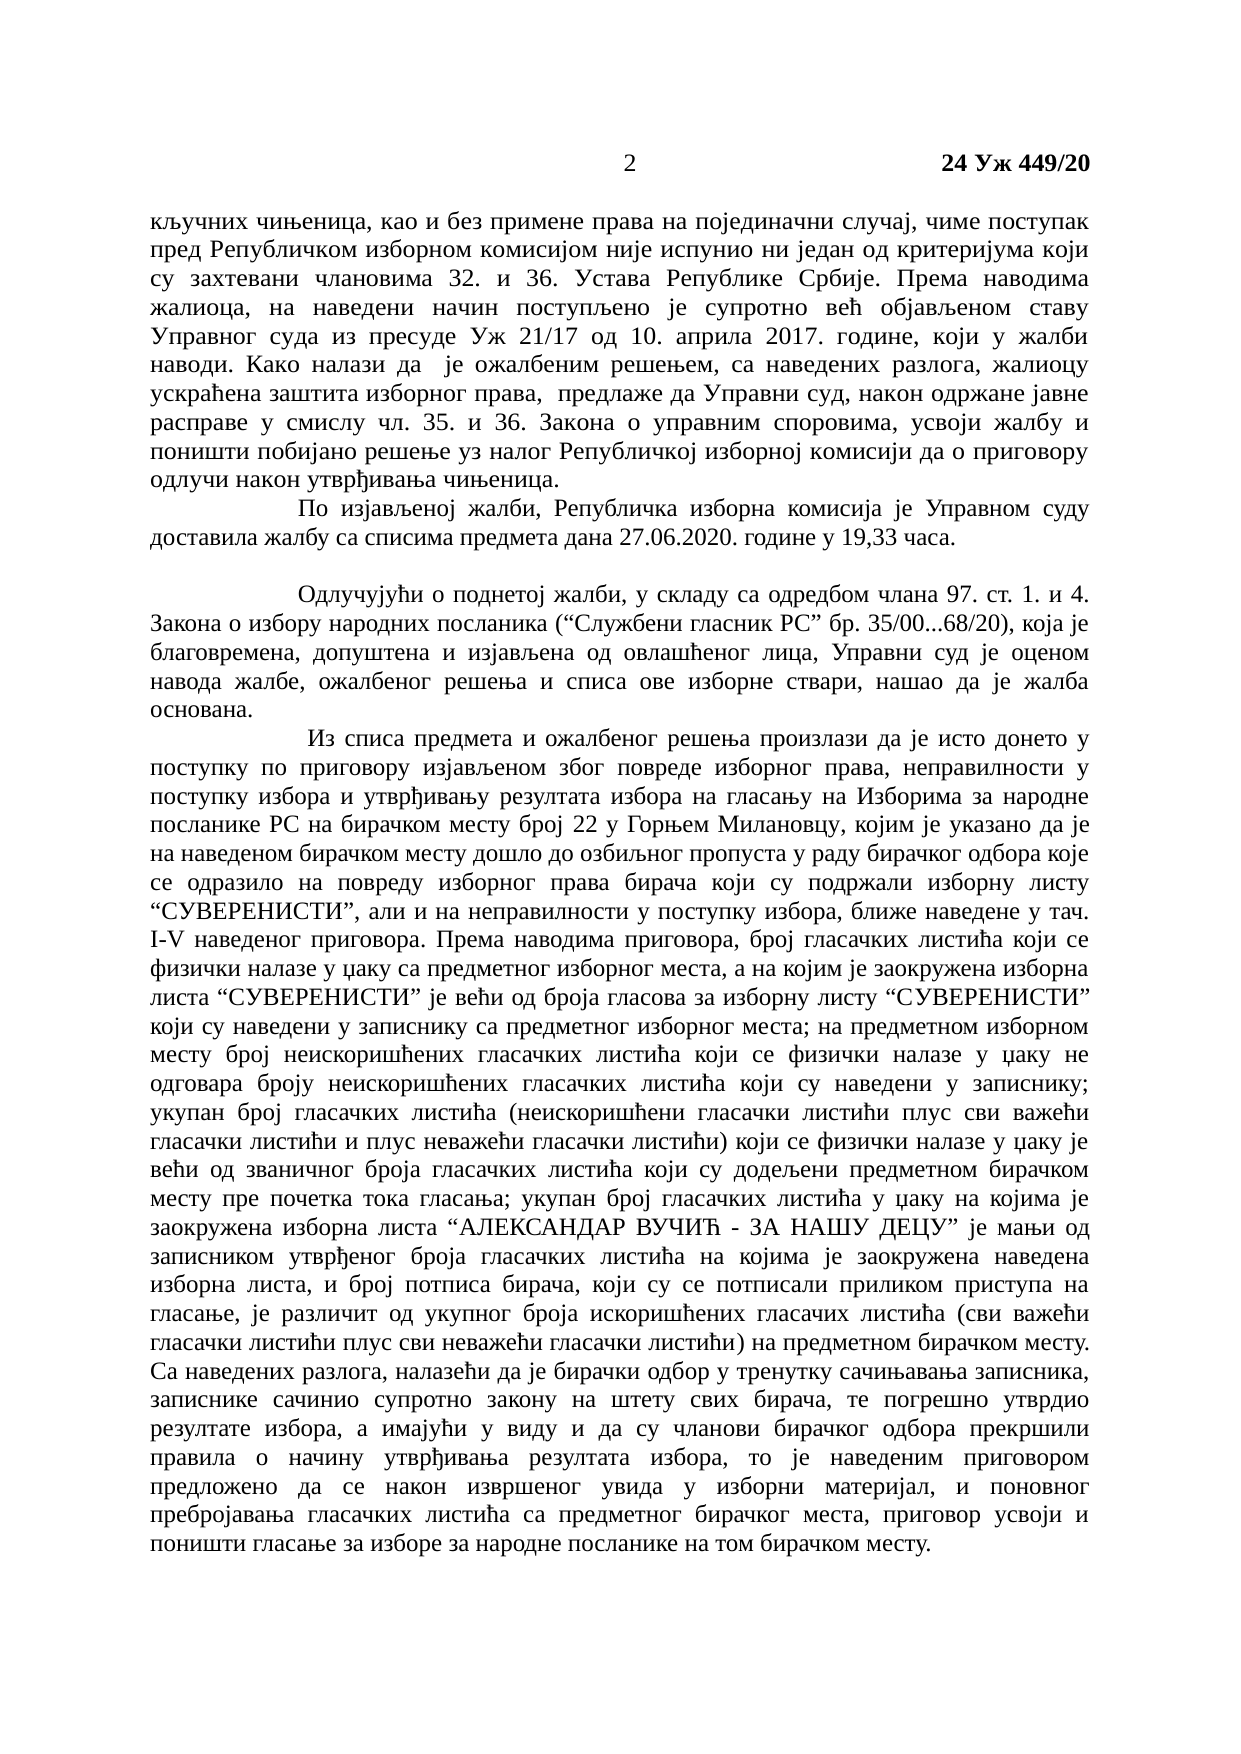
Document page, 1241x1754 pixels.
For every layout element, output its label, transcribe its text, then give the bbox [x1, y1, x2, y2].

text кључних чињеница, као и без примене права на појединачни случај, чиме поступак пред Републичком изборном комисијом није испунио ни један од критеријума који су захтевани члановима 32. и 36. Устава Републике Србије. Према наводима жалиоца, на наведени начин поступљено је супротно већ објављеном ставу Управног суда из пресуде Уж 21/17 од 10. априла 2017. године, који у жалби наводи. Како налази да је ожалбеним решењем, са наведених разлога, жалиоцу ускраћена заштита изборног права, предлаже да Управни суд, након одржане јавне расправе у смислу чл. 35. и 36. Закона о управним споровима, усвоји жалбу и поништи побијано решење уз налог Републичкој изборној комисији да о приговору одлучи након утврђивања чињеница. [150, 206, 1090, 493]
text Из списа предмета и ожалбеног решења произлази да је исто донето у поступку по приговору изјављеном због повреде изборног права, неправилности у поступку избора и утврђивању резултата избора на гласању на Изборима за народне посланике РС на бирачком месту број 22 у Горњем Милановцу, којим је указано да је на наведеном бирачком месту дошло до озбиљног пропуста у раду бирачког одбора које се одразило на повреду изборног права бирача који су подржали изборну листу “СУВЕРЕНИСТИ”, али и на неправилности у поступку избора, ближе наведене у тач. I-V наведеног приговора. Према наводима приговора, број гласачких листића који се физички налазе у џаку са предметног изборног места, а на којим је заокружена изборна листа “СУВЕРЕНИСТИ” је већи од броја гласова за изборну листу “СУВЕРЕНИСТИ” који су наведени у записнику са предметног изборног места; на предметном изборном месту број неискоришћених гласачких листића који се физички налазе у џаку не одговара броју неискоришћених гласачких листића који су наведени у записнику; укупан број гласачких листића (неискоришћени гласачки листићи плус сви важећи гласачки листићи и плус неважећи гласачки листићи) који се физички налазе у џаку је већи од званичног броја гласачких листића који су додељени предметном бирачком месту пре почетка тока гласања; укупан број гласачких листића у џаку на којима је заокружена изборна листа “АЛЕКСАНДАР ВУЧИЋ - ЗА НАШУ ДЕЦУ” је мањи од записником утврђеног броја гласачких листића на којима је заокружена наведена изборна листа, и број потписа бирача, који су се потписали приликом приступа на гласање, је различит од укупног броја искоришћених гласачих листића (сви важећи гласачки листићи плус сви неважећи гласачки листићи) на предметном бирачком месту. Са наведених разлога, налазећи да је бирачки одбор у тренутку сачињавања записника, записнике сачинио супротно закону на штету свих бирача, те погрешно утврдио резултате избора, а имајући у виду и да су чланови бирачког одбора прекршили правила о начину утврђивања резултата избора, то је наведеним приговором предложено да се након извршеног увида у изборни материјал, и поновног пребројавања гласачких листића са предметног бирачког места, приговор усвоји и поништи гласање за изборе за народне посланике на том бирачком месту. [150, 723, 1090, 1557]
text Одлучујући о поднетој жалби, у складу са одредбом члана 97. ст. 1. и 4. Закона о избору народних посланика (“Службени гласник РС” бр. 35/00...68/20), која је благовремена, допуштена и изјављена од овлашћеног лица, Управни суд је оценом навода жалбе, ожалбеног решења и списа ове изборне ствари, нашао да је жалба основана. [150, 579, 1090, 723]
text По изјављеној жалби, Републичка изборна комисија је Управном суду доставила жалбу са списима предмета дана 27.06.2020. године у 19,33 часа. [150, 493, 1090, 551]
